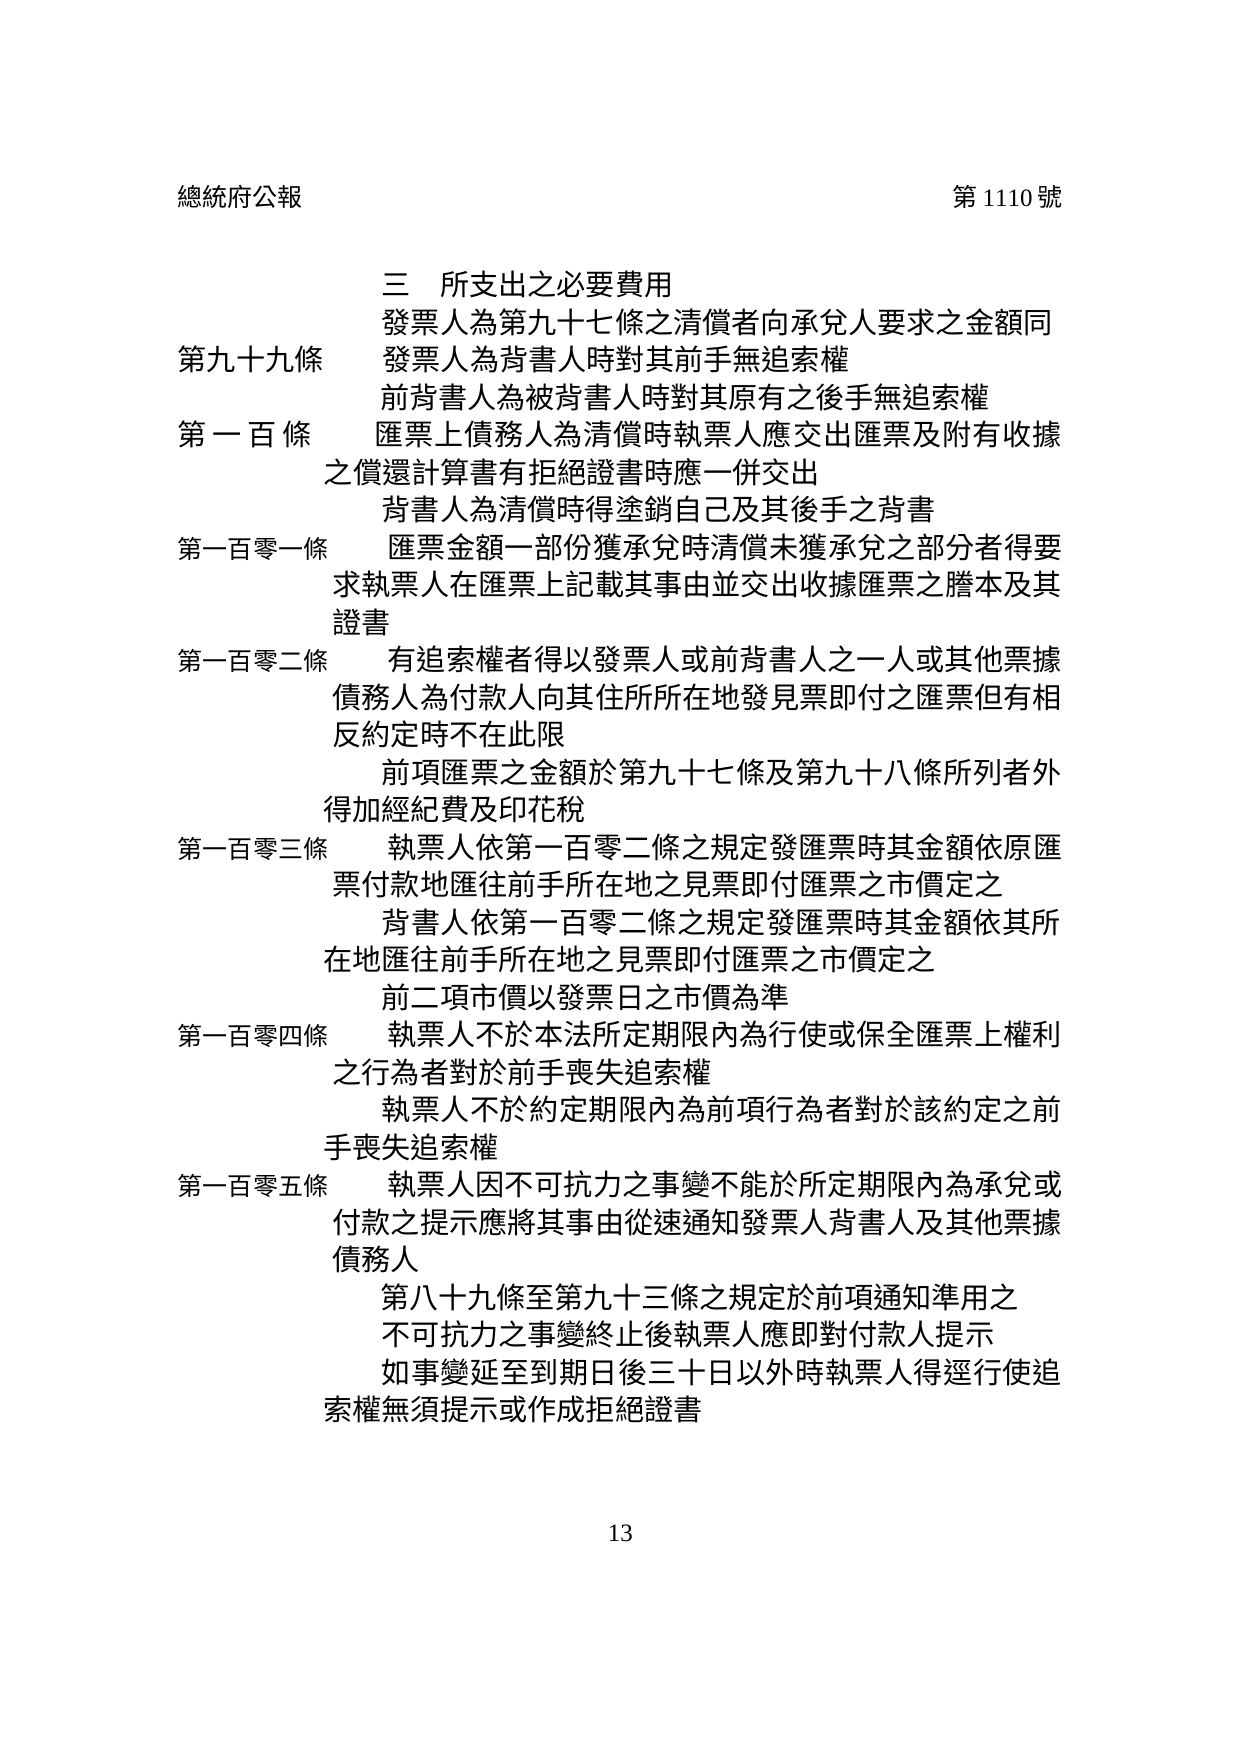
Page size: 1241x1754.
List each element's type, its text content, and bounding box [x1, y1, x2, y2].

text 第一百零二條 有追索權者得以發票人或前背書人之一人或其他票據債務人為付款人向其住所所在地發見票即付之匯票但有相反約定時不在此限 [177, 641, 1063, 753]
text 背書人依第一百零二條之規定發匯票時其金額依其所在地匯往前手所在地之見票即付匯票之市價定之 [323, 903, 1063, 978]
text 如事變延至到期日後三十日以外時執票人得逕行使追索權無須提示或作成拒絕證書 [323, 1353, 1063, 1428]
text 第一百零一條 匯票金額一部份獲承兌時清償未獲承兌之部分者得要求執票人在匯票上記載其事由並交出收據匯票之謄本及其證書 [177, 528, 1063, 641]
text 第八十九條至第九十三條之規定於前項通知準用之 [323, 1278, 1063, 1316]
text 不可抗力之事變終止後執票人應即對付款人提示 [323, 1316, 1063, 1353]
text 發票人為第九十七條之清償者向承兌人要求之金額同 [323, 303, 1063, 341]
text 第一百零三條 執票人依第一百零二條之規定發匯票時其金額依原匯票付款地匯往前手所在地之見票即付匯票之市價定之 [177, 828, 1063, 903]
text 第一百條 匯票上債務人為清償時執票人應交出匯票及附有收據之償還計算書有拒絕證書時應一併交出 [177, 416, 1063, 491]
text 前背書人為被背書人時對其原有之後手無追索權 [323, 378, 1063, 416]
text 前項匯票之金額於第九十七條及第九十八條所列者外得加經紀費及印花稅 [323, 753, 1063, 828]
text 第一百零五條 執票人因不可抗力之事變不能於所定期限內為承兌或付款之提示應將其事由從速通知發票人背書人及其他票據債務人 [177, 1166, 1063, 1278]
text 三 所支出之必要費用 [381, 266, 1063, 303]
text 執票人不於約定期限內為前項行為者對於該約定之前手喪失追索權 [323, 1091, 1063, 1166]
text 背書人為清償時得塗銷自己及其後手之背書 [323, 491, 1063, 528]
text 前二項市價以發票日之市價為準 [323, 978, 1063, 1016]
text 第九十九條 發票人為背書人時對其前手無追索權 [177, 341, 1063, 378]
text 第一百零四條 執票人不於本法所定期限內為行使或保全匯票上權利之行為者對於前手喪失追索權 [177, 1016, 1063, 1091]
